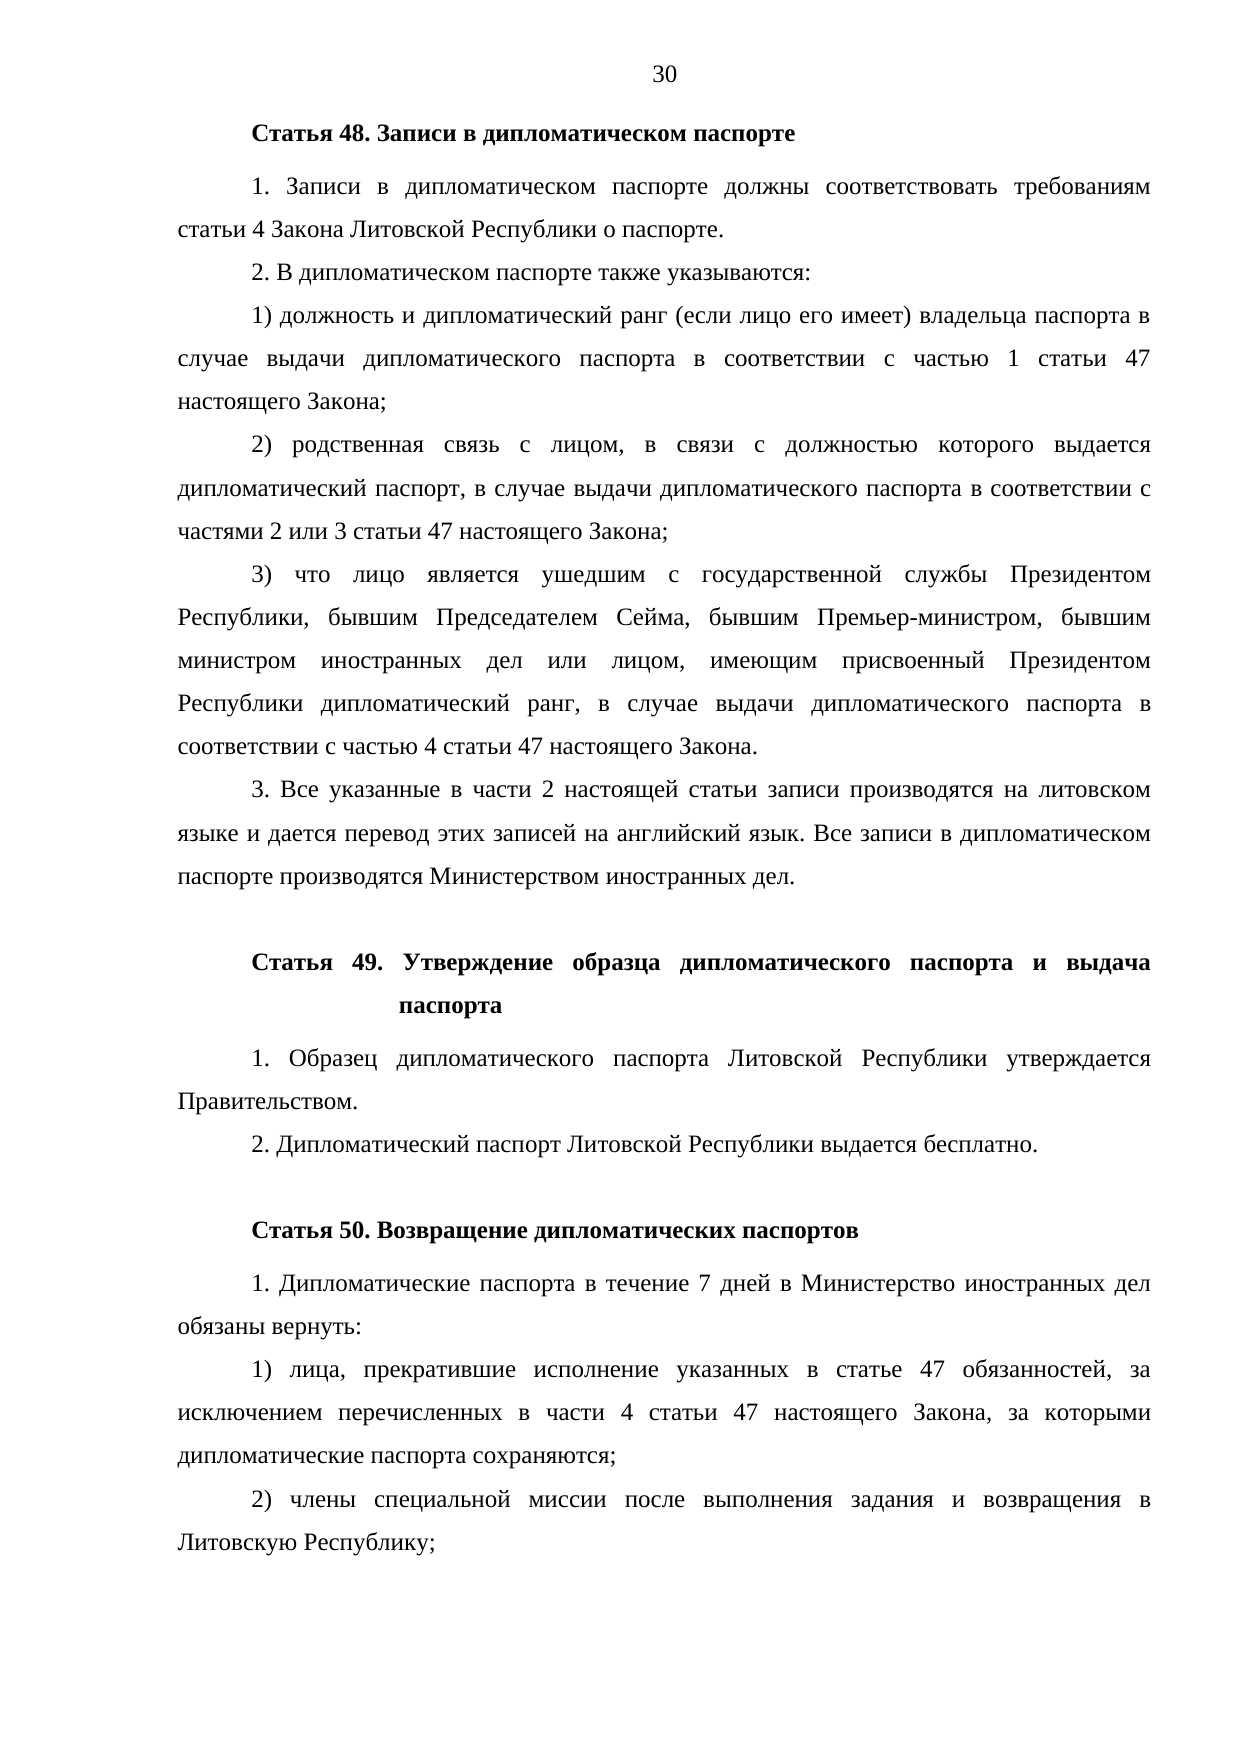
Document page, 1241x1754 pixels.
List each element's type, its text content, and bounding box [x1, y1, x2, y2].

text 1) должность и дипломатический ранг (если лицо его имеет) владельца паспорта в случае выдачи дипломатического паспорта в соответствии с частью 1 статьи 47 настоящего Закона; [177, 300, 1152, 415]
text Статья 50. Возвращение дипломатических паспортов [210, 1215, 1152, 1244]
text 1. Образец дипломатического паспорта Литовской Республики утверждается Правительством. [177, 1043, 1152, 1115]
text 3. Все указанные в части 2 настоящей статьи записи производятся на литовском языке и дается перевод этих записей на английский язык. Все записи в дипломатическом паспорте производятся Министерством иностранных дел. [177, 774, 1152, 889]
text 2) родственная связь с лицом, в связи с должностью которого выдается дипломатический паспорт, в случае выдачи дипломатического паспорта в соответствии с частями 2 или 3 статьи 47 настоящего Закона; [177, 429, 1152, 544]
text 2) члены специальной миссии после выполнения задания и возвращения в Литовскую Республику; [177, 1484, 1152, 1556]
text 1) лица, прекратившие исполнение указанных в статье 47 обязанностей, за исключением перечисленных в части 4 статьи 47 настоящего Закона, за которыми дипломатические паспорта сохраняются; [177, 1354, 1152, 1469]
text 3) что лицо является ушедшим с государственной службы Президентом Республики, бывшим Председателем Сейма, бывшим Премьер-министром, бывшим министром иностранных дел или лицом, имеющим присвоенный Президентом Республики дипломатический ранг, в случае выдачи дипломатического паспорта в соответствии с частью 4 статьи 47 настоящего Закона. [177, 559, 1152, 760]
text 2. В дипломатическом паспорте также указываются: [177, 257, 1152, 286]
text 1. Записи в дипломатическом паспорте должны соответствовать требованиям статьи 4 Закона Литовской Республики о паспорте. [177, 171, 1152, 243]
text Статья 49. Утверждение образца дипломатического паспорта и выдача паспорта [251, 947, 1152, 1019]
text 2. Дипломатический паспорт Литовской Республики выдается бесплатно. [177, 1129, 1152, 1158]
text 1. Дипломатические паспорта в течение 7 дней в Министерство иностранных дел обязаны вернуть: [177, 1268, 1152, 1340]
text Статья 48. Записи в дипломатическом паспорте [210, 118, 1152, 147]
